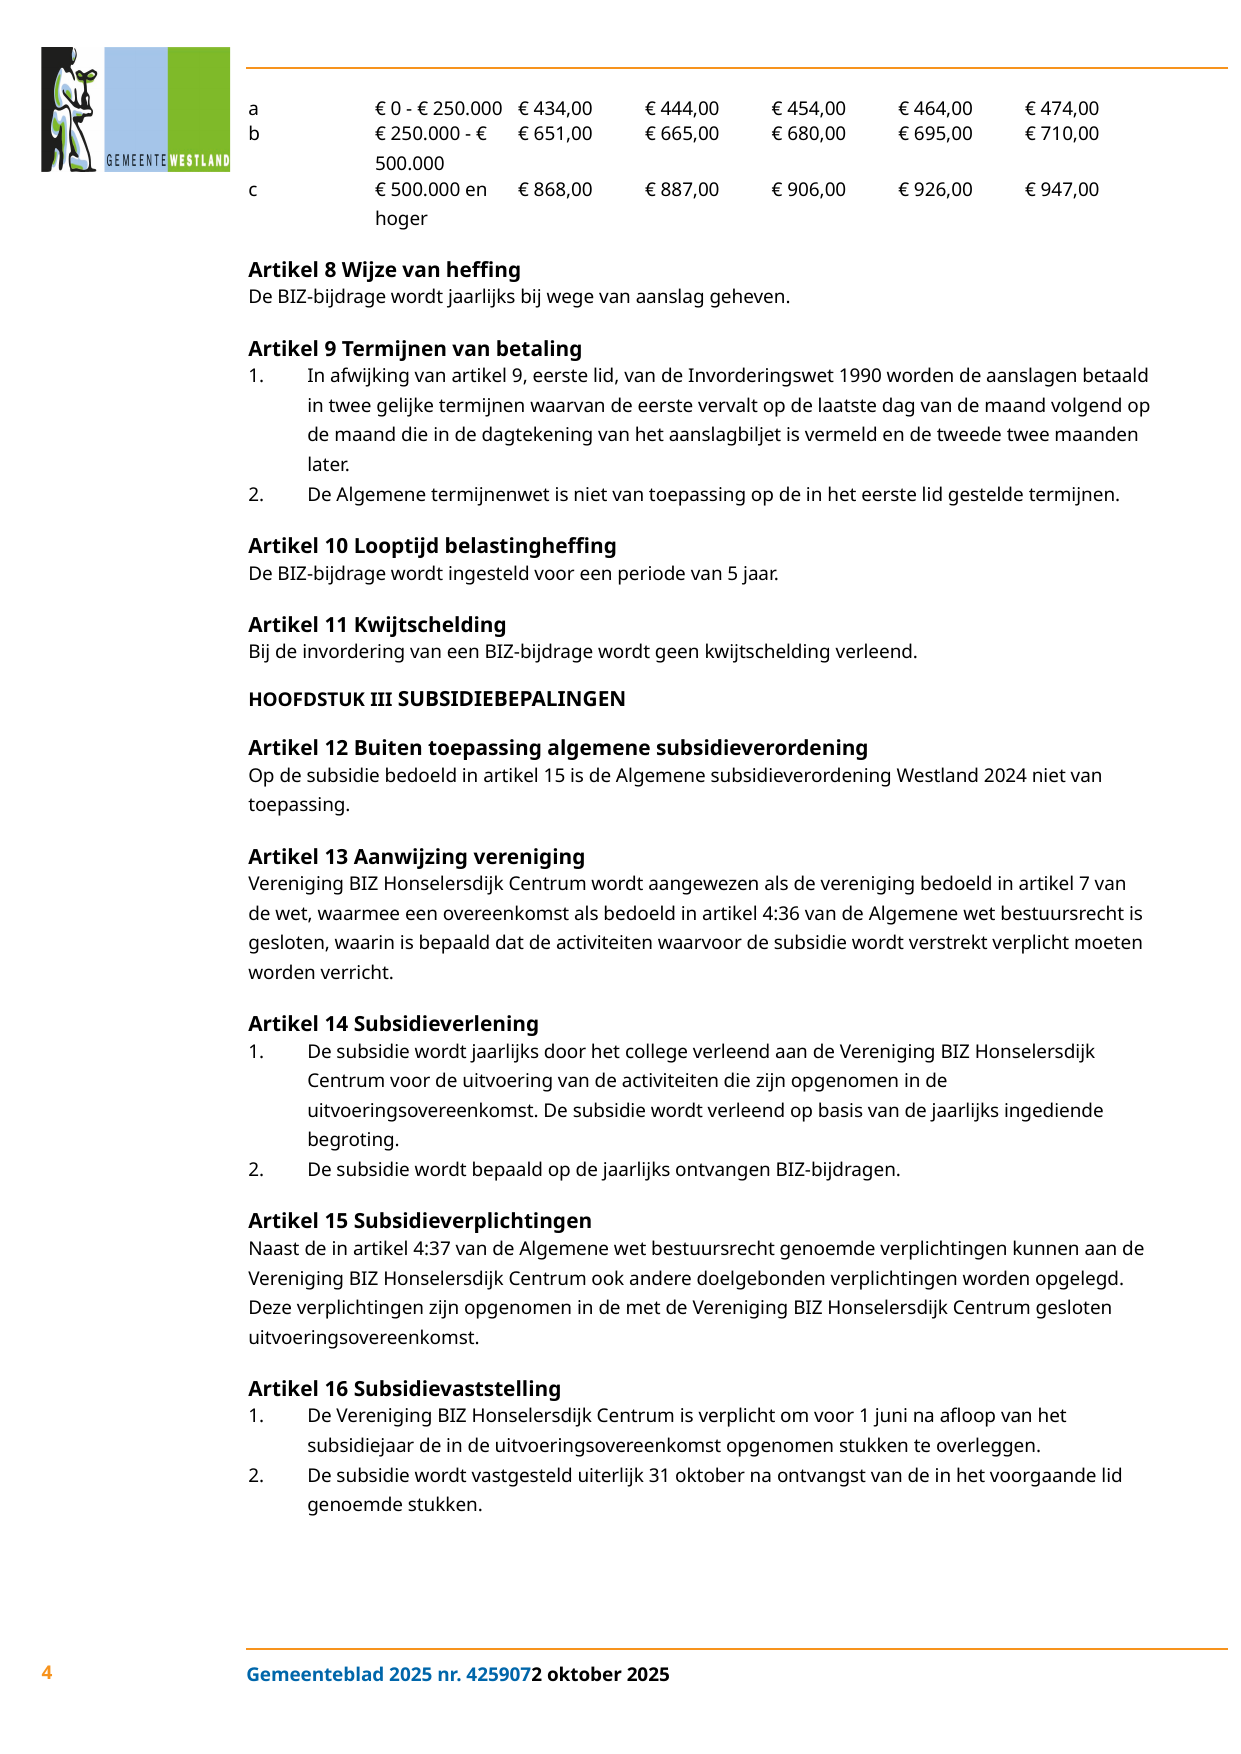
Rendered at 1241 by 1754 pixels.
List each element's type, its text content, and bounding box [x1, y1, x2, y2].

table_cell € 0 - € 250.000 [375, 95, 518, 121]
text Op de subsidie bedoeld in artikel 15 is de Algemene subsidieverordening Westland 2024 niet van toepassing. [248, 762, 1152, 817]
table_cell € 947,00 [1025, 176, 1152, 231]
table_cell € 926,00 [898, 176, 1025, 231]
table_cell € 906,00 [771, 176, 898, 231]
table_cell € 434,00 [518, 95, 645, 121]
list De Vereniging BIZ Honselersdijk Centrum is verplicht om voor 1 juni na afloop van het subsidiejaar de in de uitvoeringsovereenkomst opgenomen stukken te overleggen. [248, 1403, 1152, 1458]
table_cell a [248, 95, 375, 121]
table_cell € 665,00 [645, 121, 771, 176]
table_cell € 454,00 [771, 95, 898, 121]
table_cell € 887,00 [645, 176, 771, 231]
table_cell € 651,00 [518, 121, 645, 176]
text Artikel 13 Aanwijzing vereniging [248, 842, 1152, 870]
table_cell c [248, 176, 375, 231]
table_cell € 695,00 [898, 121, 1025, 176]
table_cell € 868,00 [518, 176, 645, 231]
text Artikel 9 Termijnen van betaling [248, 334, 1152, 362]
text Artikel 10 Looptijd belastingheffing [248, 531, 1152, 560]
table_cell € 464,00 [898, 95, 1025, 121]
table_cell € 474,00 [1025, 95, 1152, 121]
text Artikel 11 Kwijtschelding [248, 610, 1152, 638]
text De BIZ-bijdrage wordt ingesteld voor een periode van 5 jaar. [248, 560, 1152, 585]
text Bij de invordering van een BIZ-bijdrage wordt geen kwijtschelding verleend. [248, 638, 1152, 664]
picture [41, 47, 231, 172]
list De subsidie wordt vastgesteld uiterlijk 31 oktober na ontvangst van de in het voorgaande lid genoemde stukken. [248, 1462, 1152, 1517]
table_cell b [248, 121, 375, 176]
table_cell € 250.000 - € 500.000 [375, 121, 518, 176]
table_cell € 444,00 [645, 95, 771, 121]
text Artikel 15 Subsidieverplichtingen [248, 1207, 1152, 1235]
list In afwijking van artikel 9, eerste lid, van de Invorderingswet 1990 worden de aanslagen betaald in twee gelijke termijnen waarvan de eerste vervalt op de laatste dag van de maand volgend op de maand die in de dagtekening van het aanslagbiljet is vermeld en de tweede twee maanden later. [248, 362, 1152, 477]
table_cell € 500.000 en hoger [375, 176, 518, 231]
table_cell € 710,00 [1025, 121, 1152, 176]
table_cell € 680,00 [771, 121, 898, 176]
text Vereniging BIZ Honselersdijk Centrum wordt aangewezen als de vereniging bedoeld in artikel 7 van de wet, waarmee een overeenkomst als bedoeld in artikel 4:36 van de Algemene wet bestuursrecht is gesloten, waarin is bepaald dat de activiteiten waarvoor de subsidie wordt verstrekt verplicht moeten worden verricht. [248, 870, 1152, 985]
text Artikel 12 Buiten toepassing algemene subsidieverordening [248, 733, 1152, 762]
list De subsidie wordt jaarlijks door het college verleend aan de Vereniging BIZ Honselersdijk Centrum voor de uitvoering van de activiteiten die zijn opgenomen in de uitvoeringsovereenkomst. De subsidie wordt verleend op basis van de jaarlijks ingediende begroting. [248, 1038, 1152, 1152]
text Artikel 8 Wijze van heffing [248, 255, 1152, 284]
text Artikel 14 Subsidieverlening [248, 1009, 1152, 1038]
list De subsidie wordt bepaald op de jaarlijks ontvangen BIZ-bijdragen. [248, 1156, 1152, 1182]
text HOOFDSTUK III SUBSIDIEBEPALINGEN [248, 684, 1152, 713]
text De BIZ-bijdrage wordt jaarlijks bij wege van aanslag geheven. [248, 284, 1152, 309]
text Artikel 16 Subsidievaststelling [248, 1374, 1152, 1403]
text Naast de in artikel 4:37 van de Algemene wet bestuursrecht genoemde verplichtingen kunnen aan de Vereniging BIZ Honselersdijk Centrum ook andere doelgebonden verplichtingen worden opgelegd. Deze verplichtingen zijn opgenomen in de met de Vereniging BIZ Honselersdijk Centrum gesloten uitvoeringsovereenkomst. [248, 1235, 1152, 1349]
list De Algemene termijnenwet is niet van toepassing op de in het eerste lid gestelde termijnen. [248, 481, 1152, 507]
